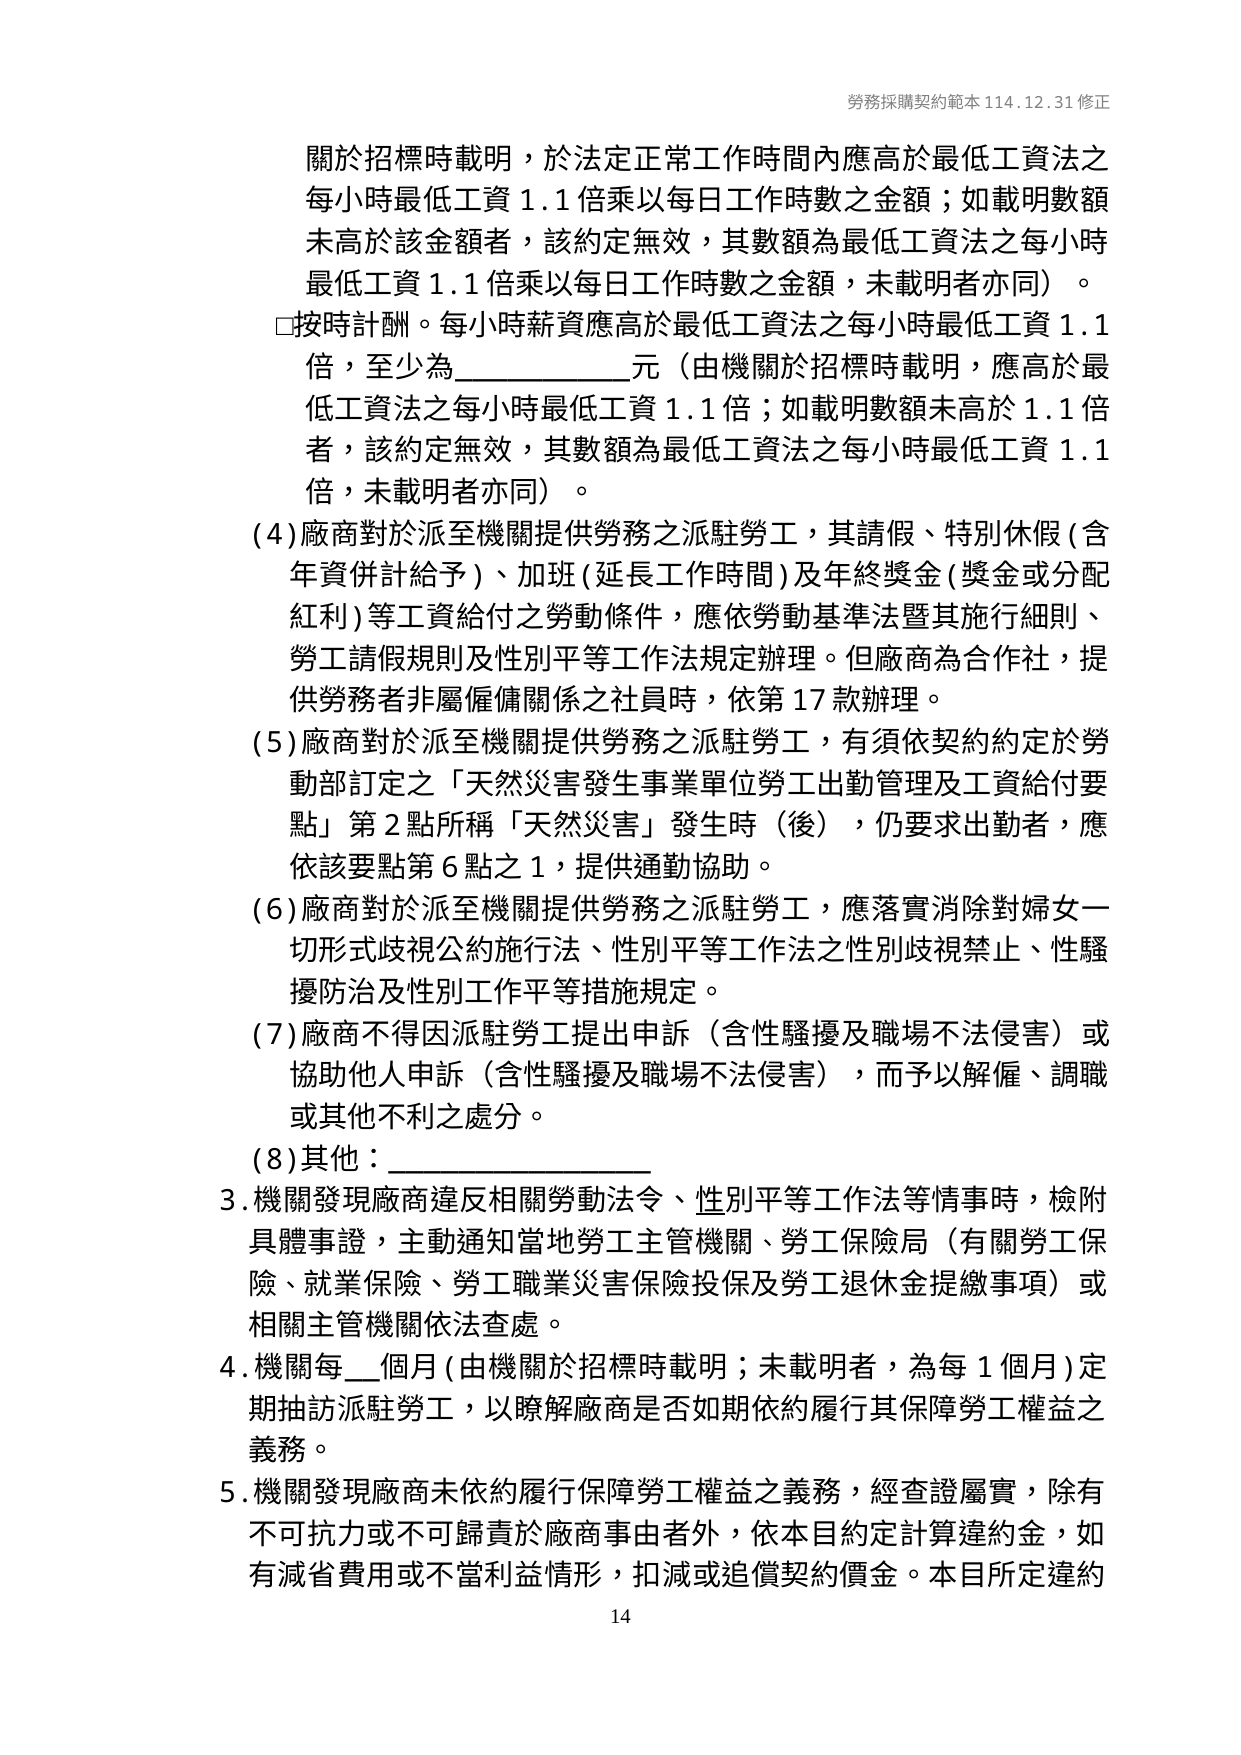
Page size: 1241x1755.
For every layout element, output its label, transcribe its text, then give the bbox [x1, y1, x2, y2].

text 5.機關發現廠商未依約履行保障勞工權益之義務，經查證屬實，除有不可抗力或不可歸責於廠商事由者外，依本目約定計算違約金，如有減省費用或不當利益情形，扣減或追償契約價金。本目所定違約 [218, 1469, 1108, 1594]
text □按時計酬。每小時薪資應高於最低工資法之每小時最低工資1.1倍，至少為__________元（由機關於招標時載明，應高於最低工資法之每小時最低工資1.1倍；如載明數額未高於1.1倍者，該約定無效，其數額為最低工資法之每小時最低工資1.1倍，未載明者亦同）。 [276, 302, 1110, 511]
text (4)廠商對於派至機關提供勞務之派駐勞工，其請假、特別休假(含年資併計給予)、加班(延長工作時間)及年終獎金(獎金或分配紅利)等工資給付之勞動條件，應依勞動基準法暨其施行細則、勞工請假規則及性別平等工作法規定辦理。但廠商為合作社，提供勞務者非屬僱傭關係之社員時，依第17款辦理。 [248, 511, 1110, 719]
text 關於招標時載明，於法定正常工作時間內應高於最低工資法之每小時最低工資1.1倍乘以每日工作時數之金額；如載明數額未高於該金額者，該約定無效，其數額為最低工資法之每小時最低工資1.1倍乘以每日工作時數之金額，未載明者亦同）。 [276, 136, 1110, 302]
text 3.機關發現廠商違反相關勞動法令、性別平等工作法等情事時，檢附具體事證，主動通知當地勞工主管機關、勞工保險局（有關勞工保險、就業保險、勞工職業災害保險投保及勞工退休金提繳事項）或相關主管機關依法查處。 [218, 1177, 1108, 1344]
text (8)其他：_______________ [248, 1136, 1110, 1177]
text (7)廠商不得因派駐勞工提出申訴（含性騷擾及職場不法侵害）或協助他人申訴（含性騷擾及職場不法侵害），而予以解僱、調職或其他不利之處分。 [248, 1011, 1110, 1136]
text (6)廠商對於派至機關提供勞務之派駐勞工，應落實消除對婦女一切形式歧視公約施行法、性別平等工作法之性別歧視禁止、性騷擾防治及性別工作平等措施規定。 [248, 886, 1110, 1011]
text (5)廠商對於派至機關提供勞務之派駐勞工，有須依契約約定於勞動部訂定之「天然災害發生事業單位勞工出勤管理及工資給付要點」第2點所稱「天然災害」發生時（後），仍要求出勤者，應依該要點第6點之1，提供通勤協助。 [248, 719, 1110, 886]
text 4.機關每__個月(由機關於招標時載明；未載明者，為每1個月)定期抽訪派駐勞工，以瞭解廠商是否如期依約履行其保障勞工權益之義務。 [218, 1344, 1108, 1469]
